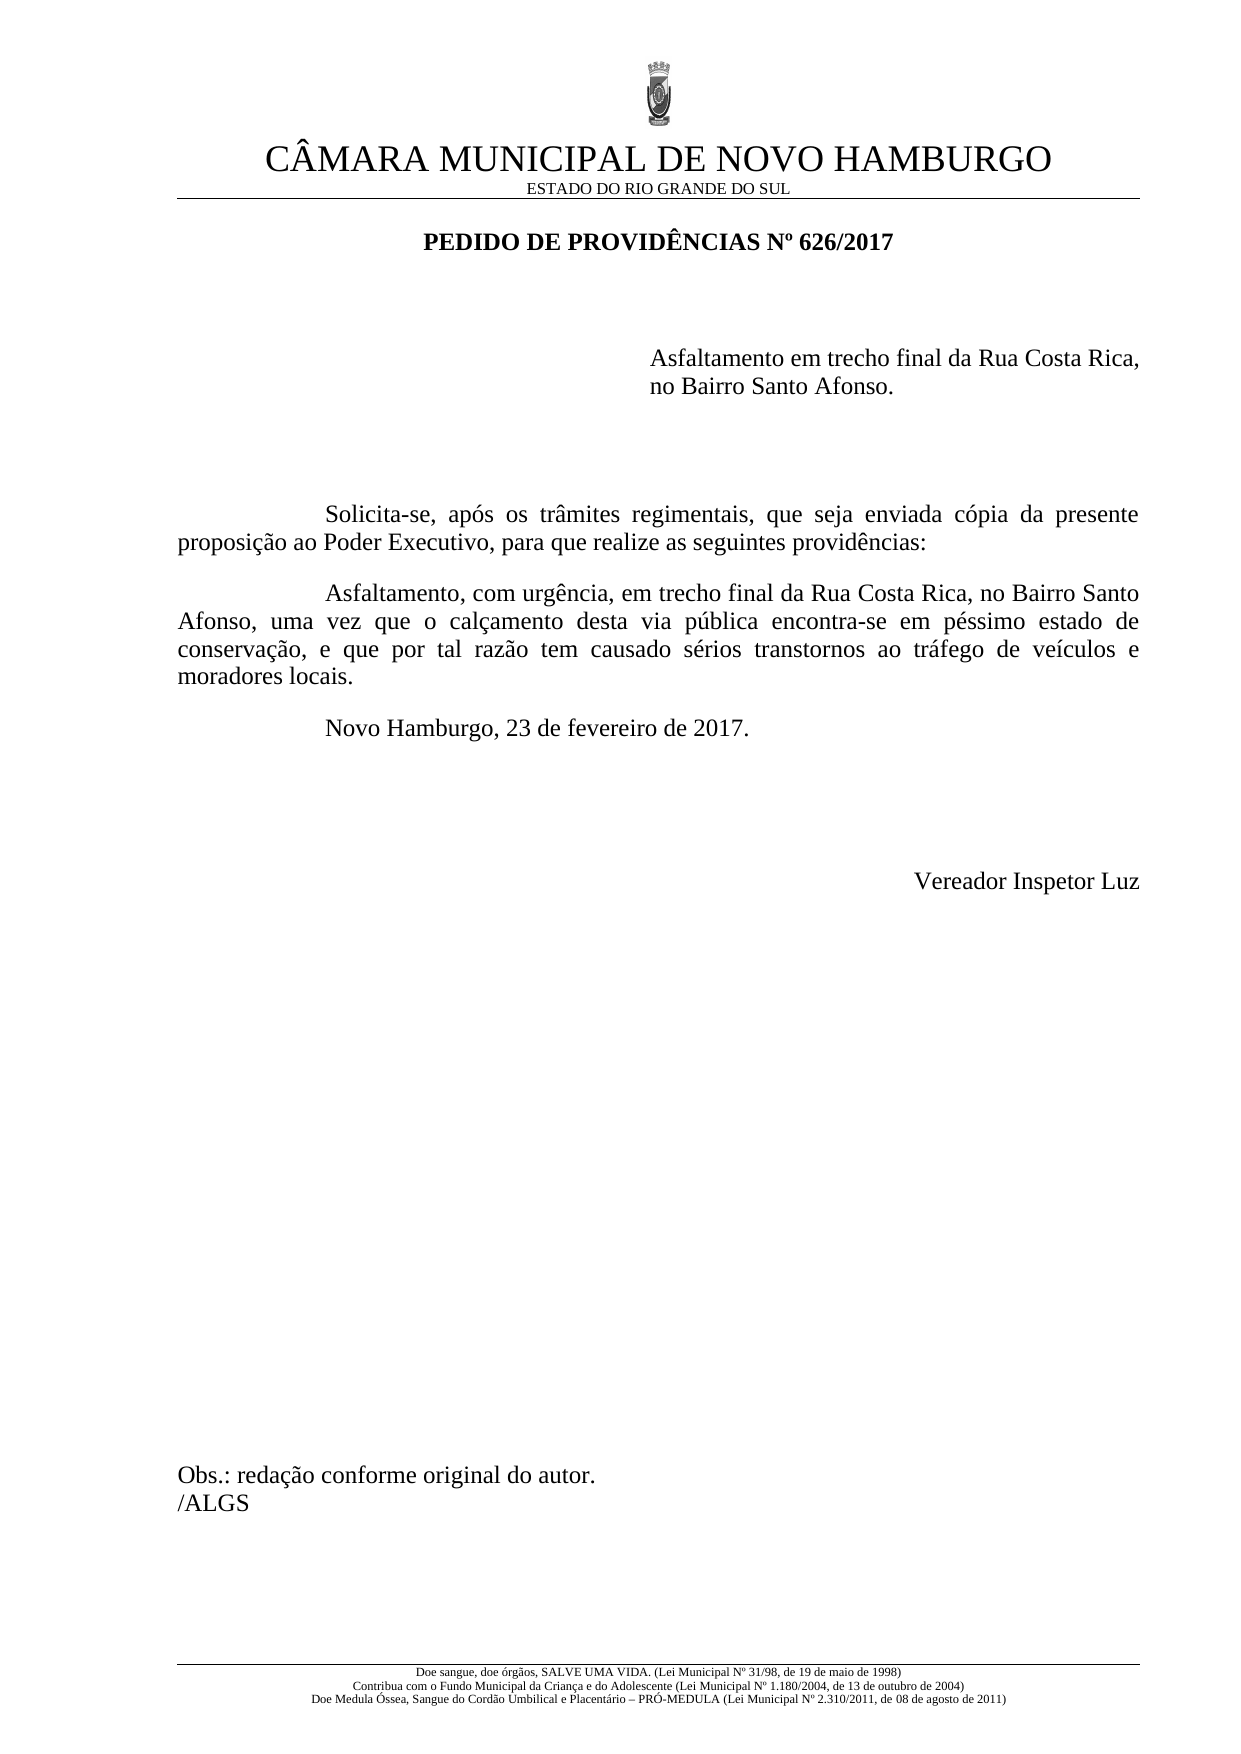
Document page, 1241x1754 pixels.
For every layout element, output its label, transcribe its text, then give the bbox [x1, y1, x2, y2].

text Asfaltamento em trecho final da Rua Costa Rica, no Bairro Santo Afonso. [649, 344, 1140, 400]
text Solicita-se, após os trâmites regimentais, que seja enviada cópia da presente proposição ao Poder Executivo, para que realize as seguintes providências: [177, 500, 1140, 556]
text PEDIDO DE PROVIDÊNCIAS Nº 626/2017 [177, 228, 1140, 256]
text Asfaltamento, com urgência, em trecho final da Rua Costa Rica, no Bairro Santo Afonso, uma vez que o calçamento desta via pública encontra-se em péssimo estado de conservação, e que por tal razão tem causado sérios transtornos ao tráfego de veículos e moradores locais. [177, 579, 1140, 690]
text Vereador Inspetor Luz [177, 867, 1140, 895]
text Obs.: redação conforme original do autor. [177, 1461, 1140, 1489]
text /ALGS [177, 1489, 1140, 1516]
text Novo Hamburgo, 23 de fevereiro de 2017. [177, 714, 1140, 741]
